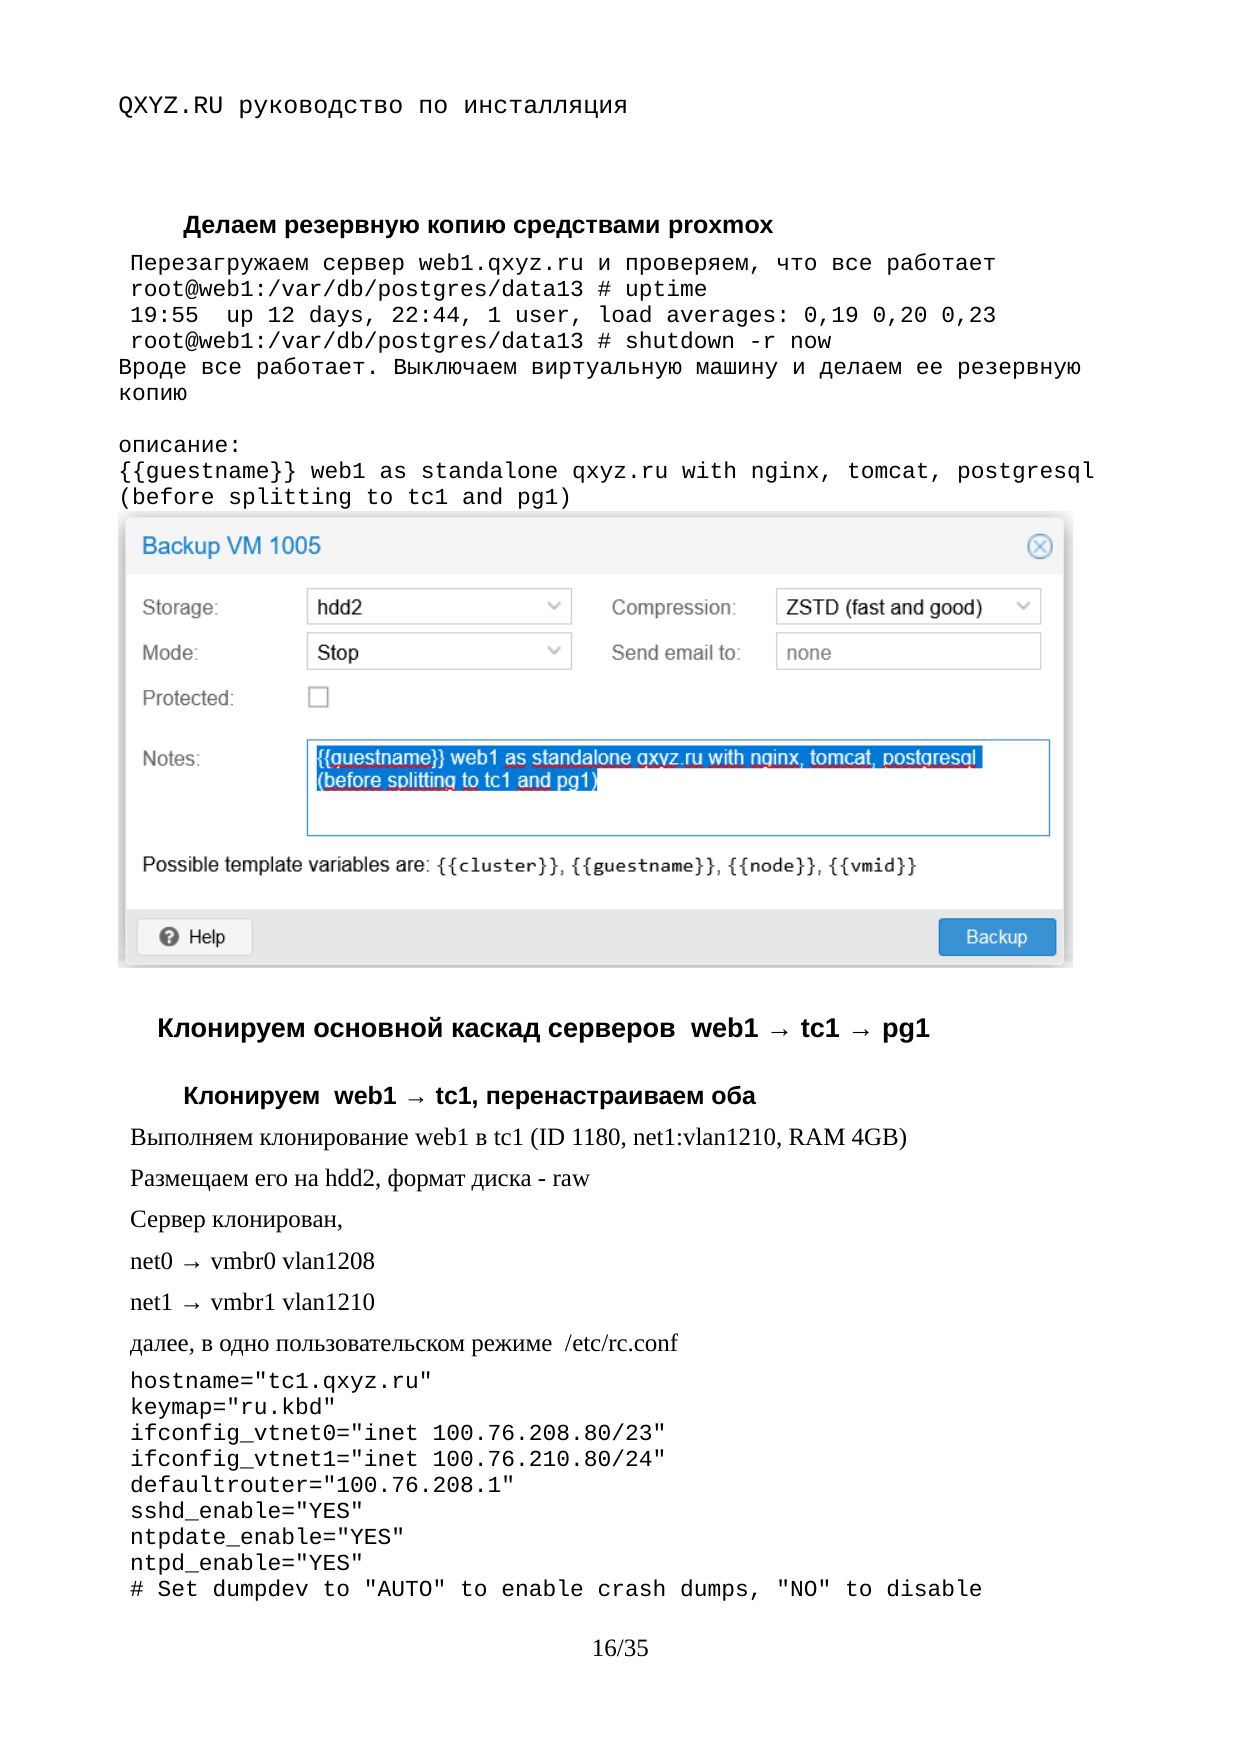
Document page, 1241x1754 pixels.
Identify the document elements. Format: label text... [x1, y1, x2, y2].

text ifconfig_vtnet0="inet 100.76.208.80/23" [130, 1421, 1122, 1447]
text net0 → vmbr0 vlan1208 [130, 1246, 1122, 1274]
text root@web1:/var/db/postgres/data13 # uptime [130, 277, 1122, 303]
text net1 → vmbr1 vlan1210 [130, 1287, 1122, 1316]
text hostname="tc1.qxyz.ru" [130, 1369, 1122, 1395]
text 19:55 up 12 days, 22:44, 1 user, load averages: 0,19 0,20 0,23 [130, 303, 1122, 329]
text sshd_enable="YES" [130, 1499, 1122, 1525]
text ntpd_enable="YES" [130, 1551, 1122, 1577]
text ntpdate_enable="YES" [130, 1525, 1122, 1551]
text далее, в одно пользовательском режиме /etc/rc.conf [130, 1328, 1122, 1357]
subtitle Клонируем web1 → tc1, перенастраиваем оба [181, 1081, 1122, 1109]
text root@web1:/var/db/postgres/data13 # shutdown -r now [130, 329, 1122, 355]
text Сервер клонирован, [130, 1204, 1122, 1233]
text Перезагружаем сервер web1.qxyz.ru и проверяем, что все работает [130, 252, 1122, 277]
text {{guestname}} web1 as standalone qxyz.ru with nginx, tomcat, postgresql (before splitting to tc1 and pg1) [118, 459, 1122, 511]
text Размещаем его на hdd2, формат диска - raw [130, 1163, 1122, 1192]
text keymap="ru.kbd" [130, 1395, 1122, 1421]
text defaultrouter="100.76.208.1" [130, 1473, 1122, 1499]
subtitle Клонируем основной каскад серверов web1 → tc1 → pg1 [157, 1012, 1122, 1043]
text ifconfig_vtnet1="inet 100.76.210.80/24" [130, 1447, 1122, 1473]
subtitle Делаем резервную копию средствами proxmox [181, 210, 1122, 239]
text описание: [118, 433, 1122, 459]
text # Set dumpdev to "AUTO" to enable crash dumps, "NO" to disable [130, 1577, 1122, 1603]
text Вроде все работает. Выключаем виртуальную машину и делаем ее резервную копию [118, 355, 1122, 407]
text Выполняем клонирование web1 в tc1 (ID 1180, net1:vlan1210, RAM 4GB) [130, 1122, 1122, 1151]
